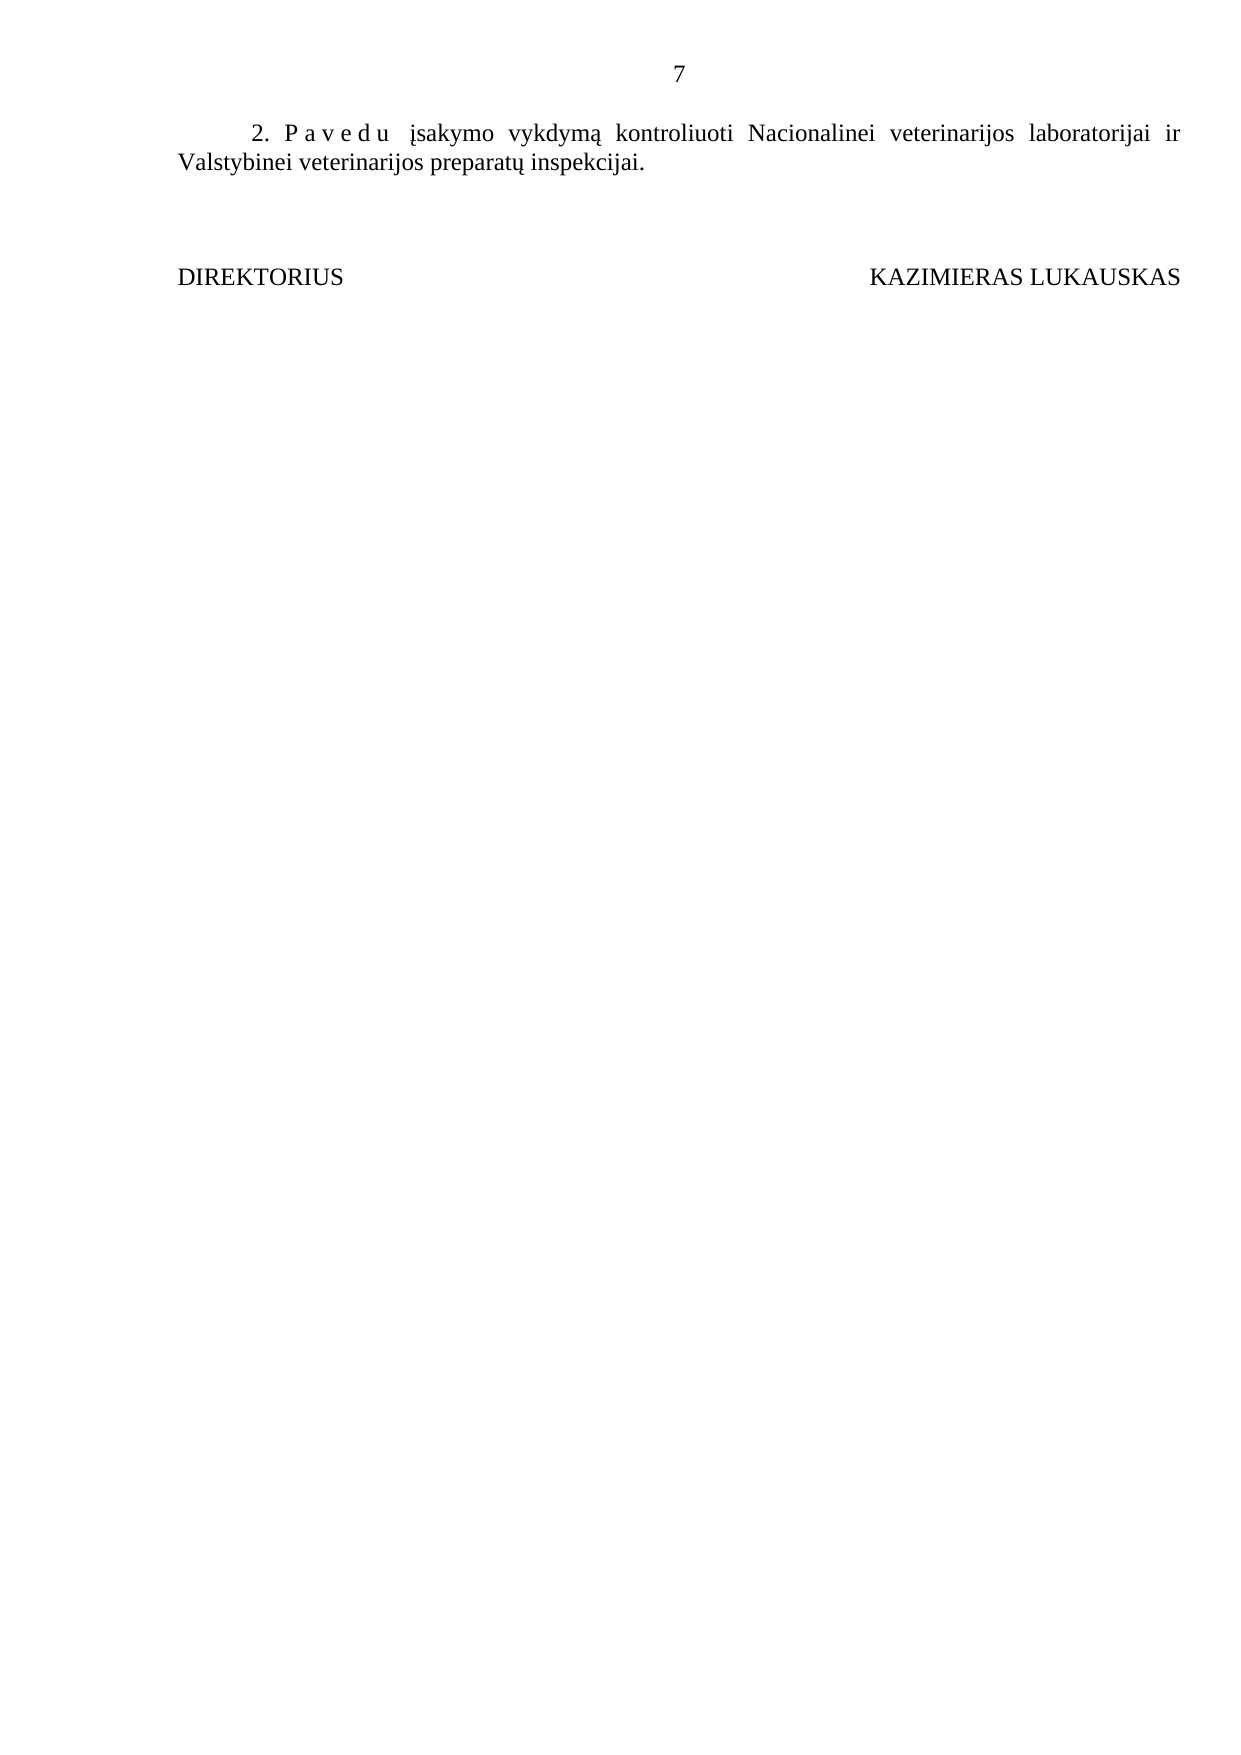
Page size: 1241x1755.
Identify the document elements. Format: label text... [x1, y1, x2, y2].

text 2. Pavedu įsakymo vykdymą kontroliuoti Nacionalinei veterinarijos laboratorijai ir Valstybinei veterinarijos preparatų inspekcijai. [177, 118, 1181, 176]
text DIREKTORIUS KAZIMIERAS LUKAUSKAS [177, 262, 1181, 291]
